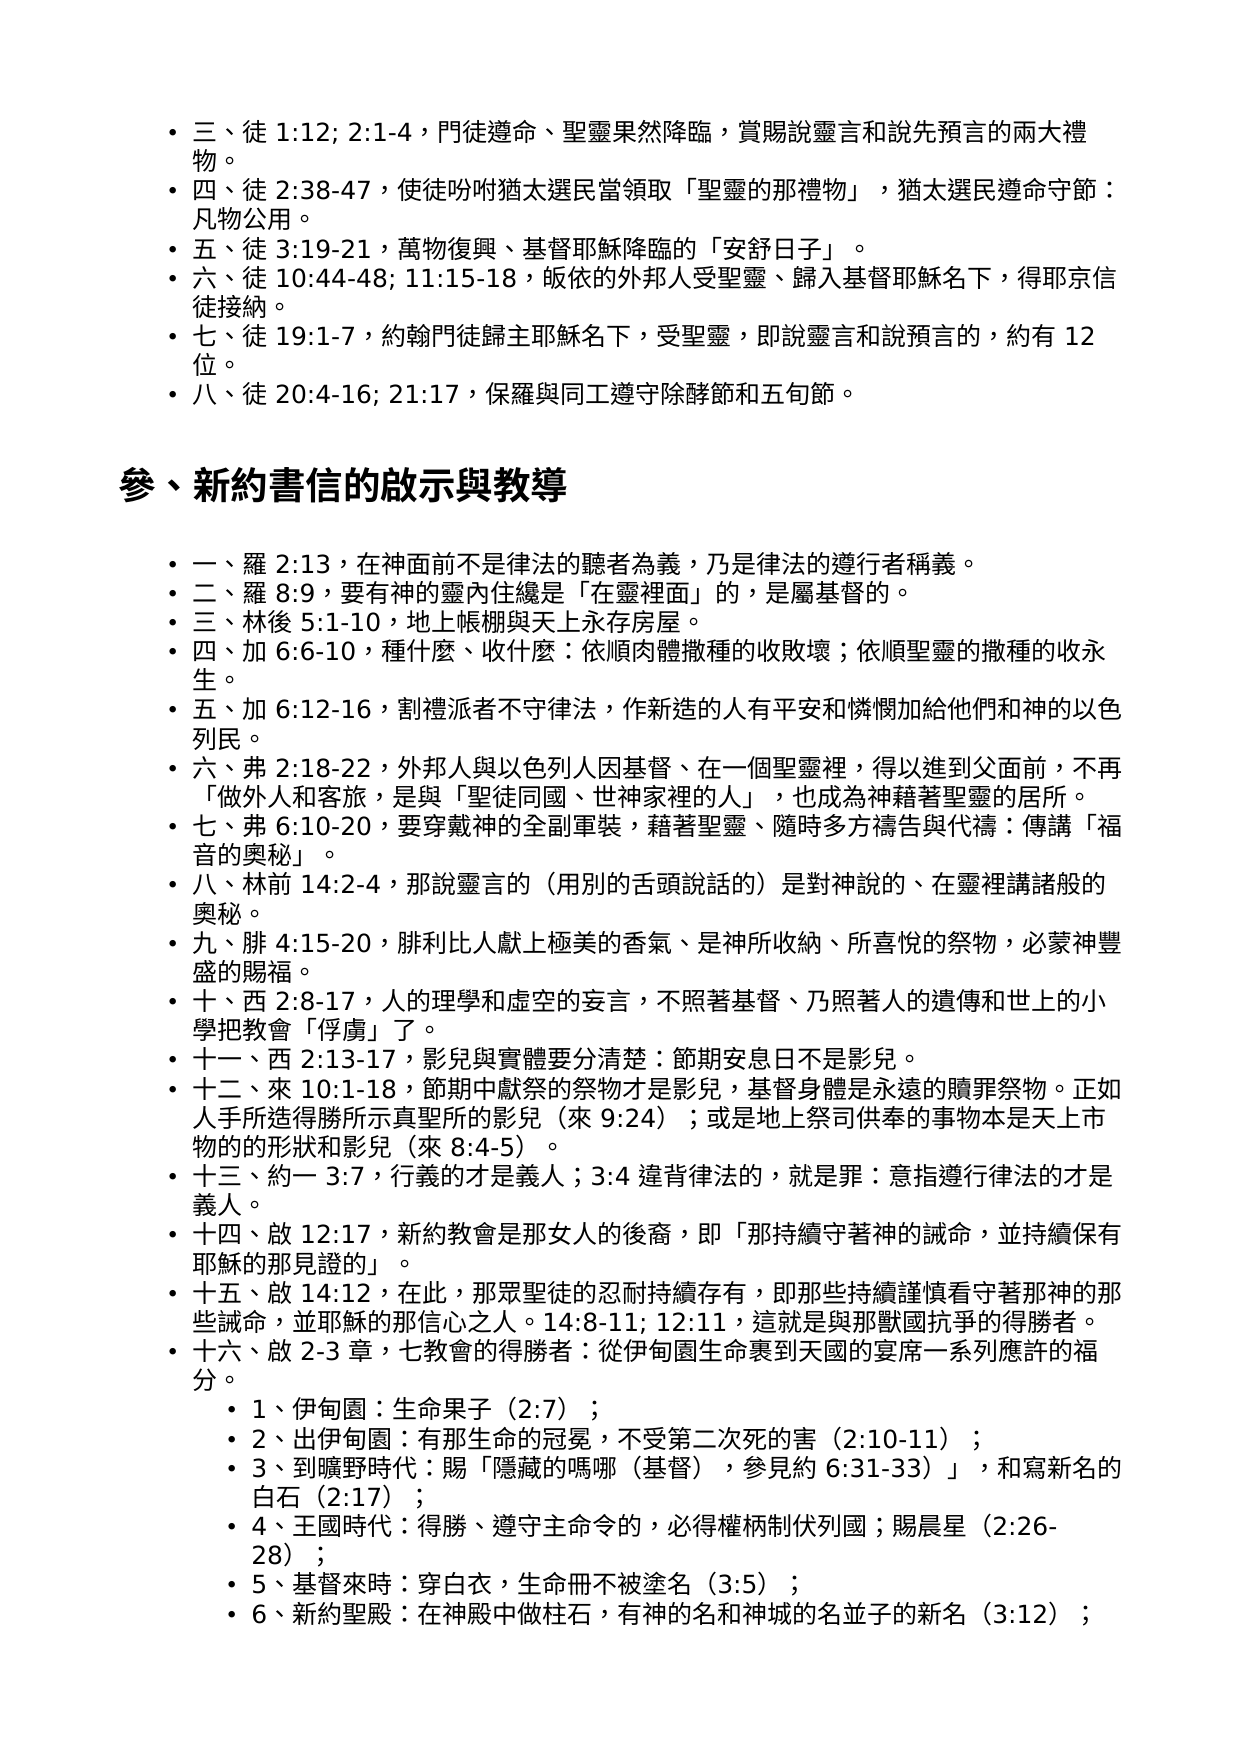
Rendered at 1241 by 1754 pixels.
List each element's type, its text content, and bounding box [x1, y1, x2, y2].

list 十、西 2:8-17，人的理學和虛空的妄言，不照著基督、乃照著人的遺傳和世上的小學把教會「俘虜」了。 [177, 987, 1122, 1046]
list 六、徒 10:44-48; 11:15-18，皈依的外邦人受聖靈、歸入基督耶穌名下，得耶京信徒接納。 [177, 264, 1122, 322]
list 3、到曠野時代：賜「隱藏的嗎哪（基督），參見約 6:31-33）」，和寫新名的白石（2:17）； [236, 1454, 1122, 1512]
list 十一、西 2:13-17，影兒與實體要分清楚：節期安息日不是影兒。 [177, 1046, 1122, 1075]
list 十六、啟 2-3 章，七教會的得勝者：從伊甸園生命裹到天國的宴席一系列應許的福分。 [177, 1337, 1122, 1396]
list 十二、來 10:1-18，節期中獻祭的祭物才是影兒，基督身體是永遠的贖罪祭物。正如人手所造得勝所示真聖所的影兒（來 9:24）；或是地上祭司供奉的事物本是天上市物的的形狀和影兒（來 8:4-5）。 [177, 1075, 1122, 1162]
list 六、弗 2:18-22，外邦人與以色列人因基督、在一個聖靈裡，得以進到父面前，不再「做外人和客旅，是與「聖徒同國、世神家裡的人」，也成為神藉著聖靈的居所。 [177, 754, 1122, 812]
list 八、林前 14:2-4，那說靈言的（用別的舌頭說話的）是對神說的、在靈裡講諸般的奧秘。 [177, 871, 1122, 929]
list 七、弗 6:10-20，要穿戴神的全副軍裝，藉著聖靈、隨時多方禱告與代禱：傳講「福音的奧秘」。 [177, 812, 1122, 871]
list 九、腓 4:15-20，腓利比人獻上極美的香氣、是神所收納、所喜悅的祭物，必蒙神豐盛的賜福。 [177, 929, 1122, 987]
list 五、加 6:12-16，割禮派者不守律法，作新造的人有平安和憐憫加給他們和神的以色列民。 [177, 696, 1122, 754]
list 四、加 6:6-10，種什麼、收什麼：依順肉體撒種的收敗壞；依順聖靈的撒種的收永生。 [177, 637, 1122, 696]
list 五、徒 3:19-21，萬物復興、基督耶穌降臨的「安舒日子」。 [177, 235, 1122, 264]
list 三、林後 5:1-10，地上帳棚與天上永存房屋。 [177, 608, 1122, 637]
list 1、伊甸園：生命果子（2:7）； [236, 1396, 1122, 1425]
list 5、基督來時：穿白衣，生命冊不被塗名（3:5）； [236, 1571, 1122, 1600]
list 一、羅 2:13，在神面前不是律法的聽者為義，乃是律法的遵行者稱義。 [177, 550, 1122, 579]
list 三、徒 1:12; 2:1-4，門徒遵命、聖靈果然降臨，賞賜說靈言和說先預言的兩大禮物。 [177, 118, 1122, 176]
list 二、羅 8:9，要有神的靈內住纔是「在靈裡面」的，是屬基督的。 [177, 579, 1122, 608]
list 七、徒 19:1-7，約翰門徒歸主耶穌名下，受聖靈，即說靈言和說預言的，約有 12 位。 [177, 322, 1122, 381]
list 十四、啟 12:17，新約教會是那女人的後裔，即「那持續守著神的誡命，並持續保有耶穌的那見證的」。 [177, 1221, 1122, 1279]
list 十五、啟 14:12，在此，那眾聖徒的忍耐持續存有，即那些持續謹慎看守著那神的那些誡命，並耶穌的那信心之人。14:8-11; 12:11，這就是與那獸國抗爭的得勝者。 [177, 1279, 1122, 1337]
list 四、徒 2:38-47，使徒吩咐猶太選民當領取「聖靈的那禮物」，猶太選民遵命守節：凡物公用。 [177, 176, 1122, 235]
subtitle 參、新約書信的啟示與教導 [118, 464, 1122, 508]
list 八、徒 20:4-16; 21:17，保羅與同工遵守除酵節和五旬節。 [177, 381, 1122, 410]
list 2、出伊甸園：有那生命的冠冕，不受第二次死的害（2:10-11）； [236, 1425, 1122, 1454]
list 6、新約聖殿：在神殿中做柱石，有神的名和神城的名並子的新名（3:12）； [236, 1600, 1122, 1629]
list 十三、約一 3:7，行義的才是義人；3:4 違背律法的，就是罪：意指遵行律法的才是義人。 [177, 1162, 1122, 1221]
list 4、王國時代：得勝、遵守主命令的，必得權柄制伏列國；賜晨星（2:26-28）； [236, 1512, 1122, 1571]
